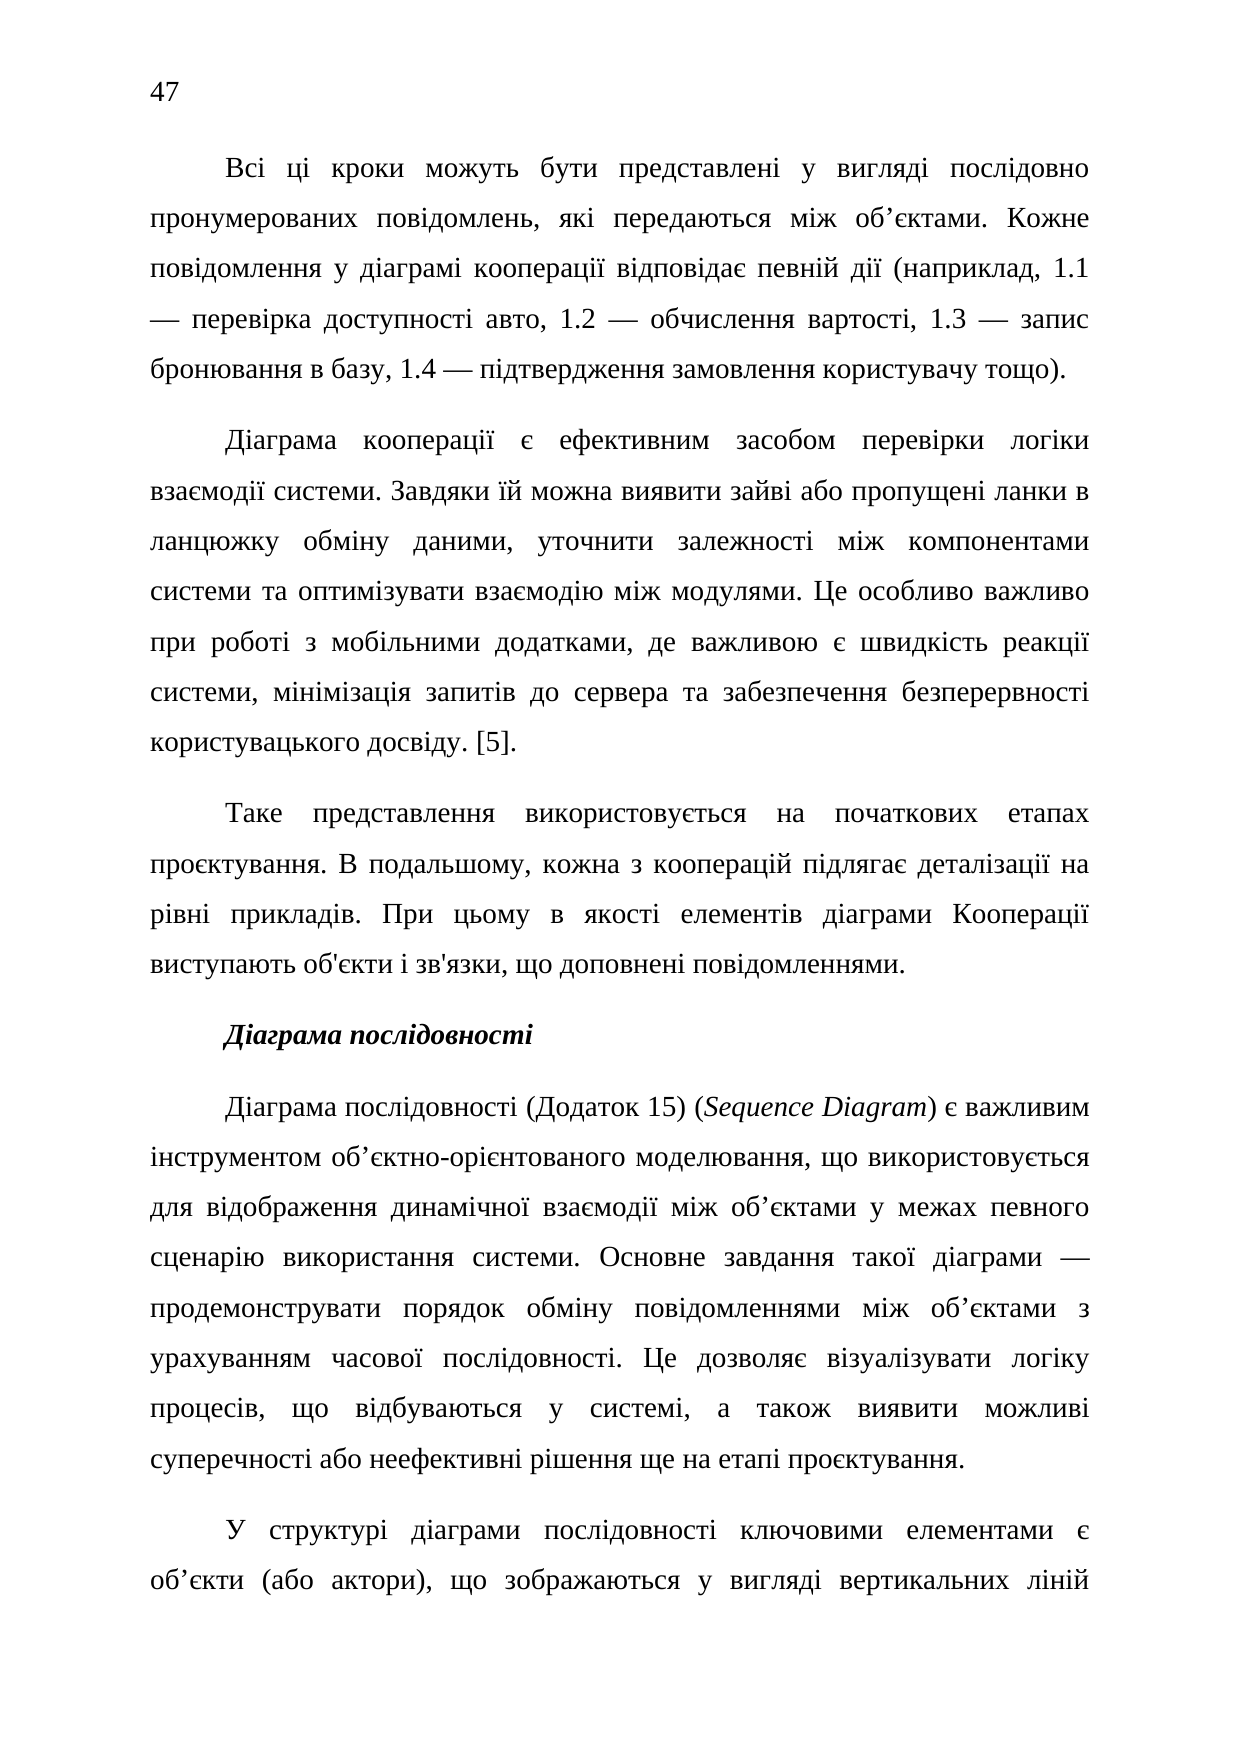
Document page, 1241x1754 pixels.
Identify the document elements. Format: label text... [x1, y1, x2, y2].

text Діаграма послідовності [150, 1017, 1090, 1051]
text Таке представлення використовується на початкових етапах проєктування. В подальшому, кожна з кооперацій підлягає деталізації на рівні прикладів. При цьому в якості елементів діаграми Кооперації виступають об'єкти і зв'язки, що доповнені повідомленнями. [150, 795, 1090, 980]
text Діаграма послідовності (Додаток 15) (Sequence Diagram) є важливим інструментом об’єктно-орієнтованого моделювання, що використовується для відображення динамічної взаємодії між об’єктами у межах певного сценарію використання системи. Основне завдання такої діаграми — продемонструвати порядок обміну повідомленнями між об’єктами з урахуванням часової послідовності. Це дозволяє візуалізувати логіку процесів, що відбуваються у системі, а також виявити можливі суперечності або неефективні рішення ще на етапі проєктування. [150, 1089, 1090, 1474]
text У структурі діаграми послідовності ключовими елементами є об’єкти (або актори), що зображаються у вигляді вертикальних ліній [150, 1512, 1090, 1596]
text Діаграма кооперації є ефективним засобом перевірки логіки взаємодії системи. Завдяки їй можна виявити зайві або пропущені ланки в ланцюжку обміну даними, уточнити залежності між компонентами системи та оптимізувати взаємодію між модулями. Це особливо важливо при роботі з мобільними додатками, де важливою є швидкість реакції системи, мінімізація запитів до сервера та забезпечення безперервності користувацького досвіду. [5]. [150, 422, 1090, 758]
text Всі ці кроки можуть бути представлені у вигляді послідовно пронумерованих повідомлень, які передаються між об’єктами. Кожне повідомлення у діаграмі кооперації відповідає певній дії (наприклад, 1.1 — перевірка доступності авто, 1.2 — обчислення вартості, 1.3 — запис бронювання в базу, 1.4 — підтвердження замовлення користувачу тощо). [150, 150, 1090, 385]
